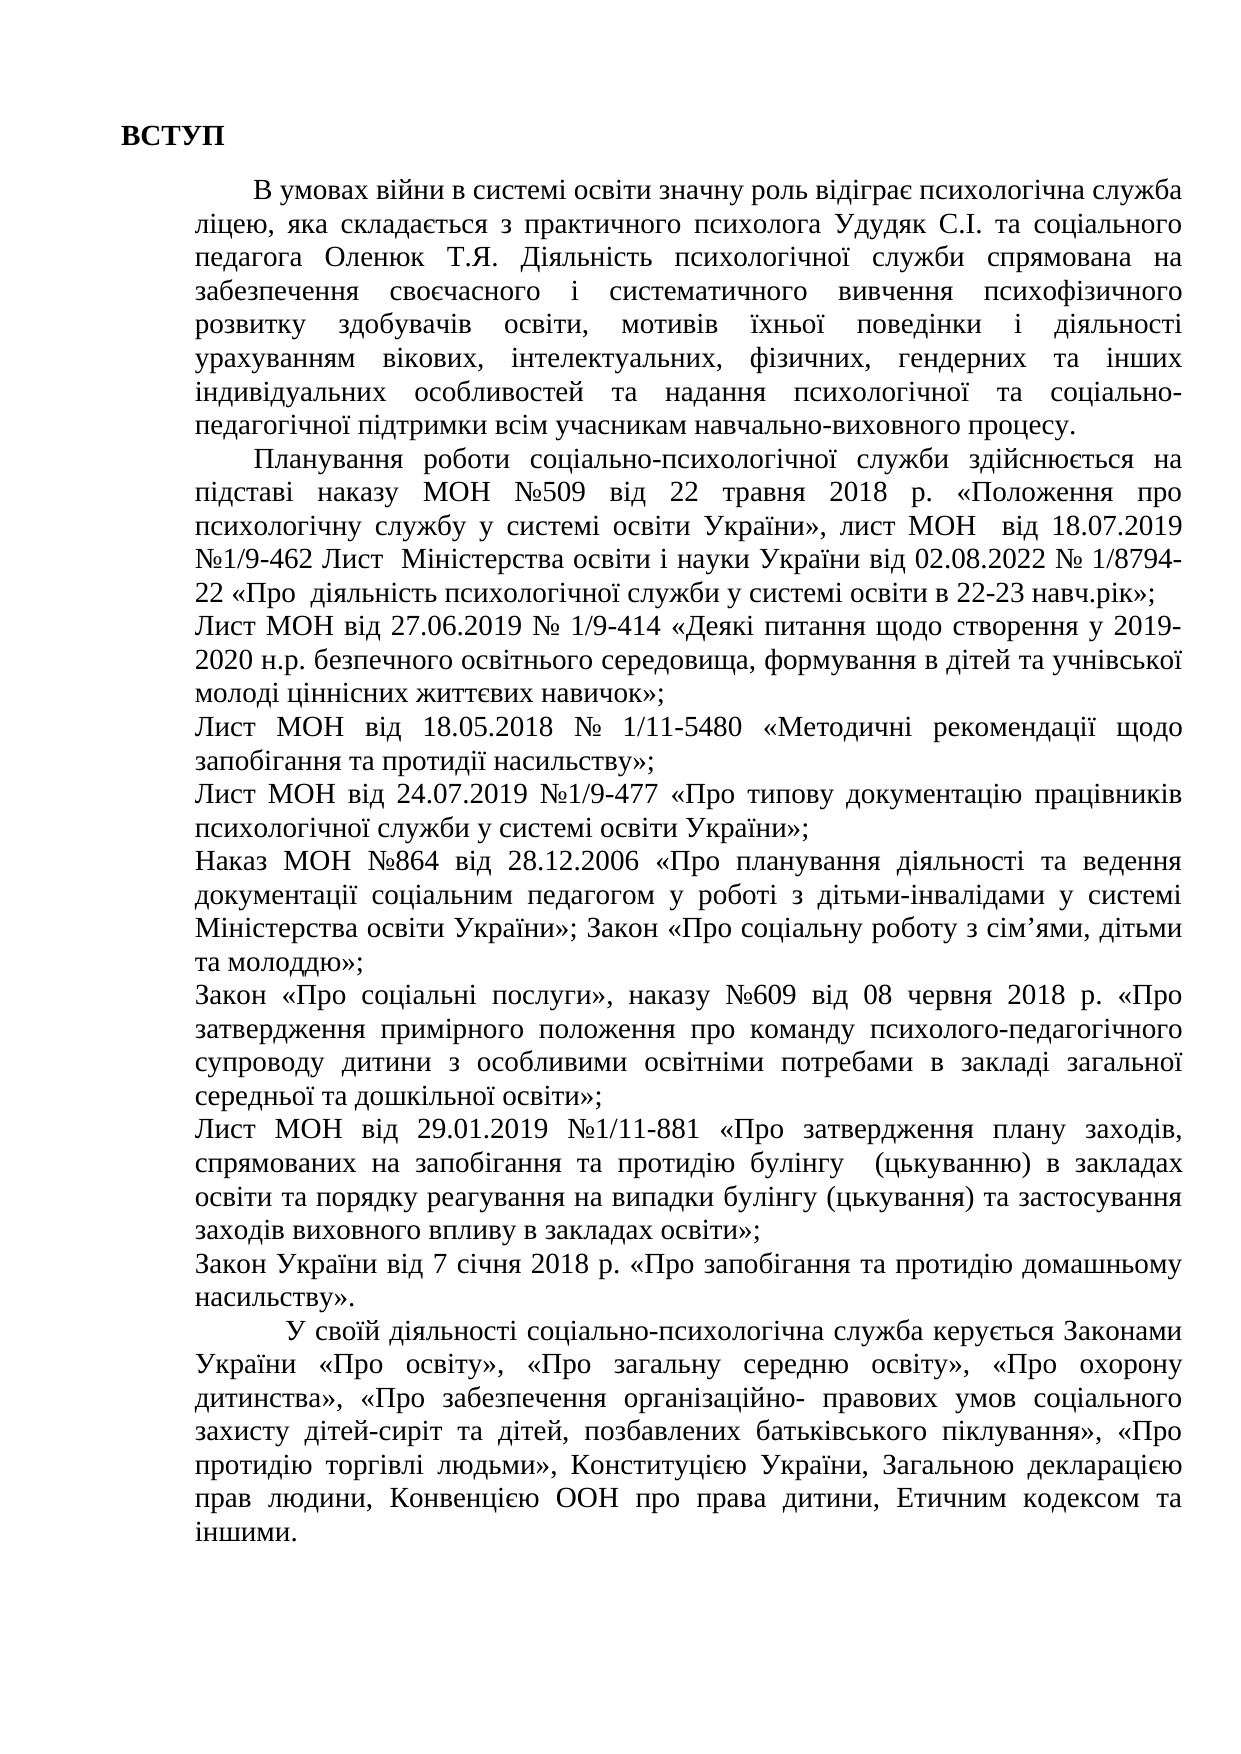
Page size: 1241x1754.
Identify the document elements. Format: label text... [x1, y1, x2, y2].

text Лист МОН від 24.07.2019 №1/9-477 «Про типову документацію працівників психологічної служби у системі освіти України»; [194, 776, 1183, 843]
text У своїй діяльності соціально-психологічна служба керується Законами України «Про освіту», «Про загальну середню освіту», «Про охорону дитинства», «Про забезпечення організаційно- правових умов соціального захисту дітей-сиріт та дітей, позбавлених батьківського піклування», «Про протидію торгівлі людьми», Конституцією України, Загальною декларацією прав людини, Конвенцією ООН про права дитини, Етичним кодексом та іншими. [194, 1313, 1183, 1548]
text В умовах війни в системі освіти значну роль відіграє психологічна служба ліцею, яка складається з практичного психолога Удудяк С.І. та соціального педагога Оленюк Т.Я. Діяльність психологічної служби спрямована на забезпечення своєчасного і систематичного вивчення психофізичного розвитку здобувачів освіти, мотивів їхньої поведінки і діяльності урахуванням вікових, інтелектуальних, фізичних, гендерних та інших індивідуальних особливостей та надання психологічної та соціально-педагогічної підтримки всім учасникам навчально-виховного процесу. [194, 172, 1183, 441]
text Закон «Про соціальні послуги», наказу №609 від 08 червня 2018 р. «Про затвердження примірного положення про команду психолого-педагогічного супроводу дитини з особливими освітніми потребами в закладі загальної середньої та дошкільної освіти»; [194, 977, 1183, 1112]
text Лист МОН від 29.01.2019 №1/11-881 «Про затвердження плану заходів, спрямованих на запобігання та протидію булінгу (цькуванню) в закладах освіти та порядку реагування на випадки булінгу (цькування) та застосування заходів виховного впливу в закладах освіти»; [194, 1112, 1183, 1246]
text Планування роботи соціально-психологічної служби здійснюється на підставі наказу МОН №509 від 22 травня 2018 р. «Положення про психологічну службу у системі освіти України», лист МОН від 18.07.2019 №1/9-462 Лист Міністерства освіти і науки України від 02.08.2022 № 1/8794-22 «Про діяльність психологічної служби у системі освіти в 22-23 навч.рік»; [194, 441, 1183, 608]
text Закон України від 7 січня 2018 р. «Про запобігання та протидію домашньому насильству». [194, 1246, 1183, 1313]
text Лист МОН від 27.06.2019 № 1/9-414 «Деякі питання щодо створення у 2019-2020 н.р. безпечного освітнього середовища, формування в дітей та учнівської молоді ціннісних життєвих навичок»; [194, 608, 1183, 709]
text Наказ МОН №864 від 28.12.2006 «Про планування діяльності та ведення документації соціальним педагогом у роботі з дітьми-інвалідами у системі Міністерства освіти України»; Закон «Про соціальну роботу з сім’ями, дітьми та молоддю»; [194, 843, 1183, 977]
text ВСТУП [121, 118, 1183, 152]
text Лист МОН від 18.05.2018 № 1/11-5480 «Методичні рекомендації щодо запобігання та протидії насильству»; [194, 709, 1183, 776]
